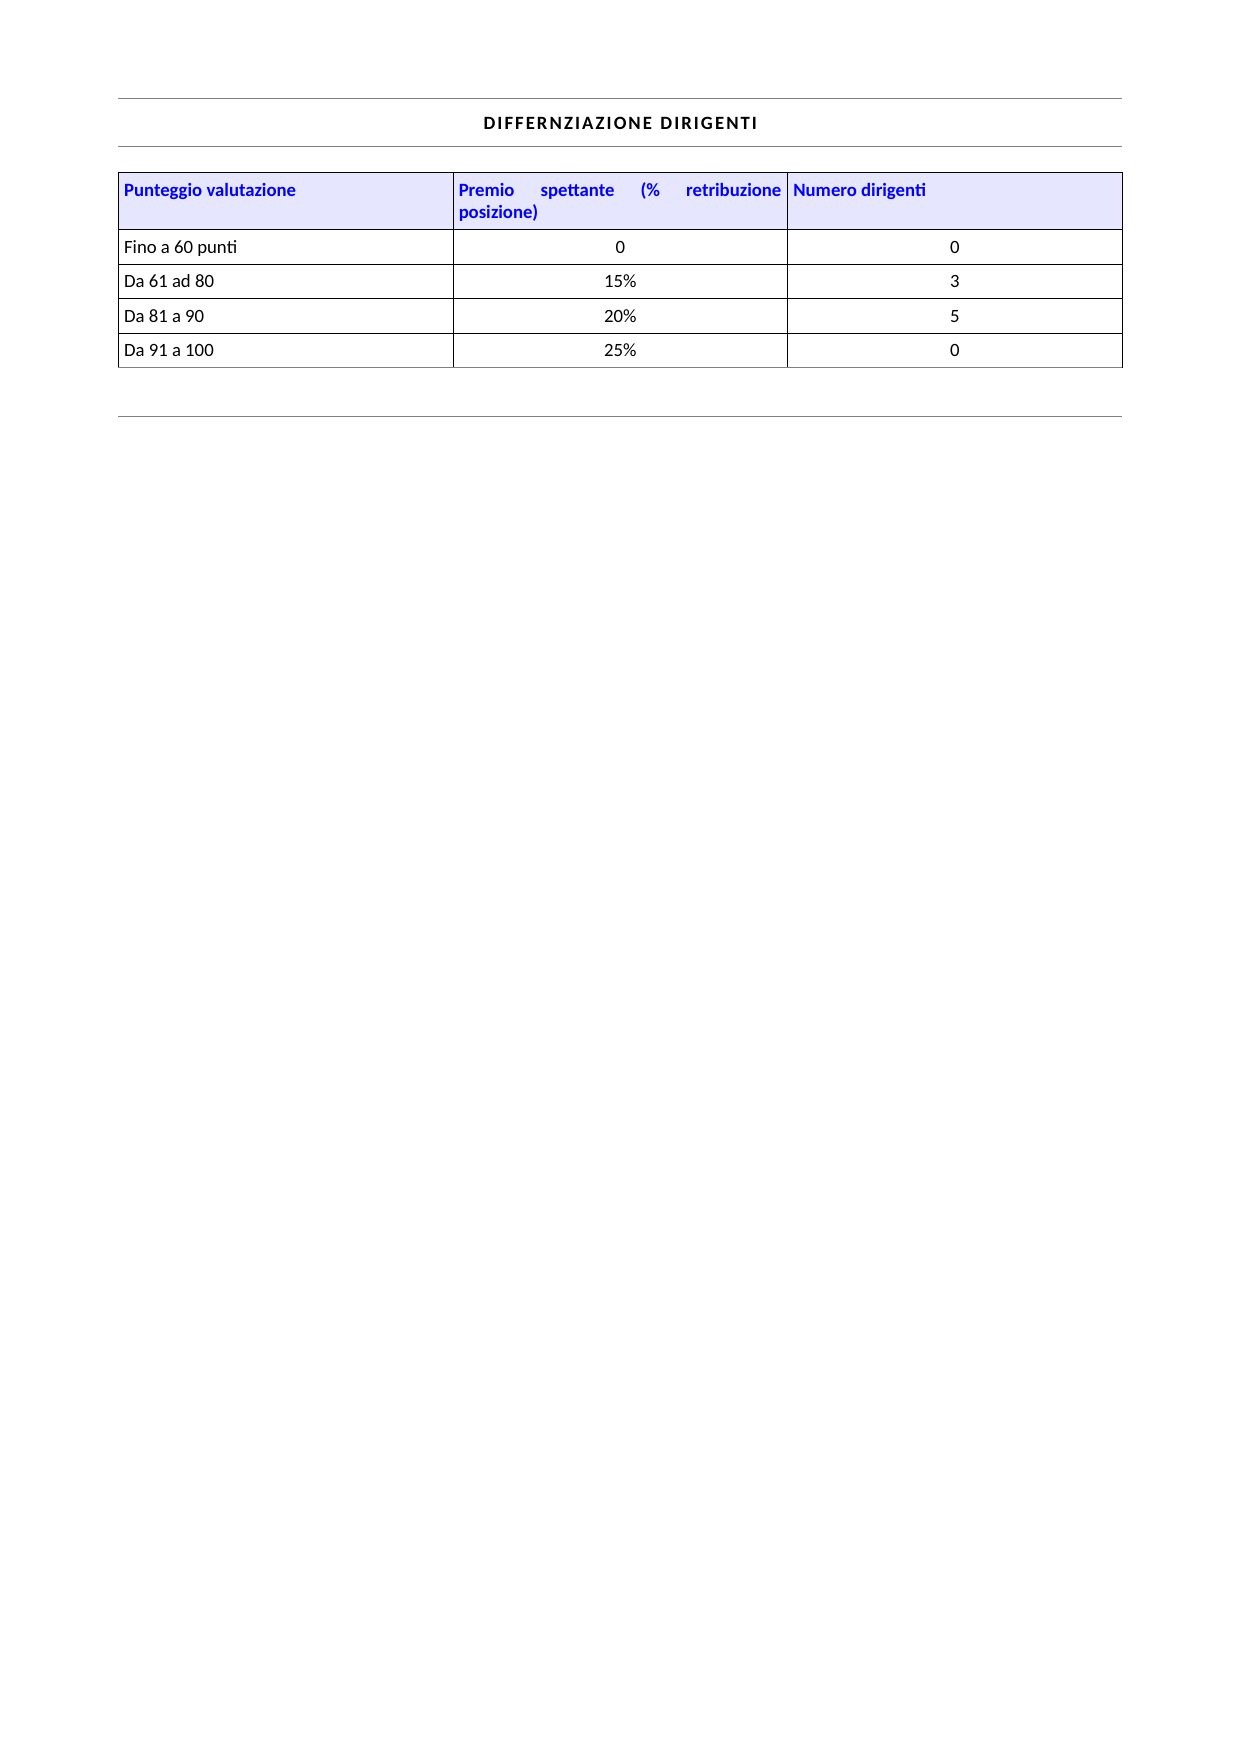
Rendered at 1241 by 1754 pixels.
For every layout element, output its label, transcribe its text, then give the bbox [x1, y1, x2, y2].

table_cell 20% [454, 299, 787, 333]
table_cell Da 81 a 90 [119, 299, 453, 333]
table_header Numero dirigenti [788, 173, 1122, 229]
table_cell 0 [788, 230, 1122, 264]
table_header Punteggio valutazione [119, 173, 453, 229]
table_cell 15% [454, 265, 787, 298]
table_header Premio spettante (% retribuzione posizione) [454, 173, 787, 229]
table_cell 3 [788, 265, 1122, 298]
table_cell 5 [788, 299, 1122, 333]
table_cell Da 61 ad 80 [119, 265, 453, 298]
table_cell 0 [788, 334, 1122, 367]
table_cell 0 [454, 230, 787, 264]
text DIFFERNZIAZIONE DIRIGENTI [118, 99, 1122, 146]
table_cell Da 91 a 100 [119, 334, 453, 367]
table_cell 25% [454, 334, 787, 367]
table_cell Fino a 60 punti [119, 230, 453, 264]
